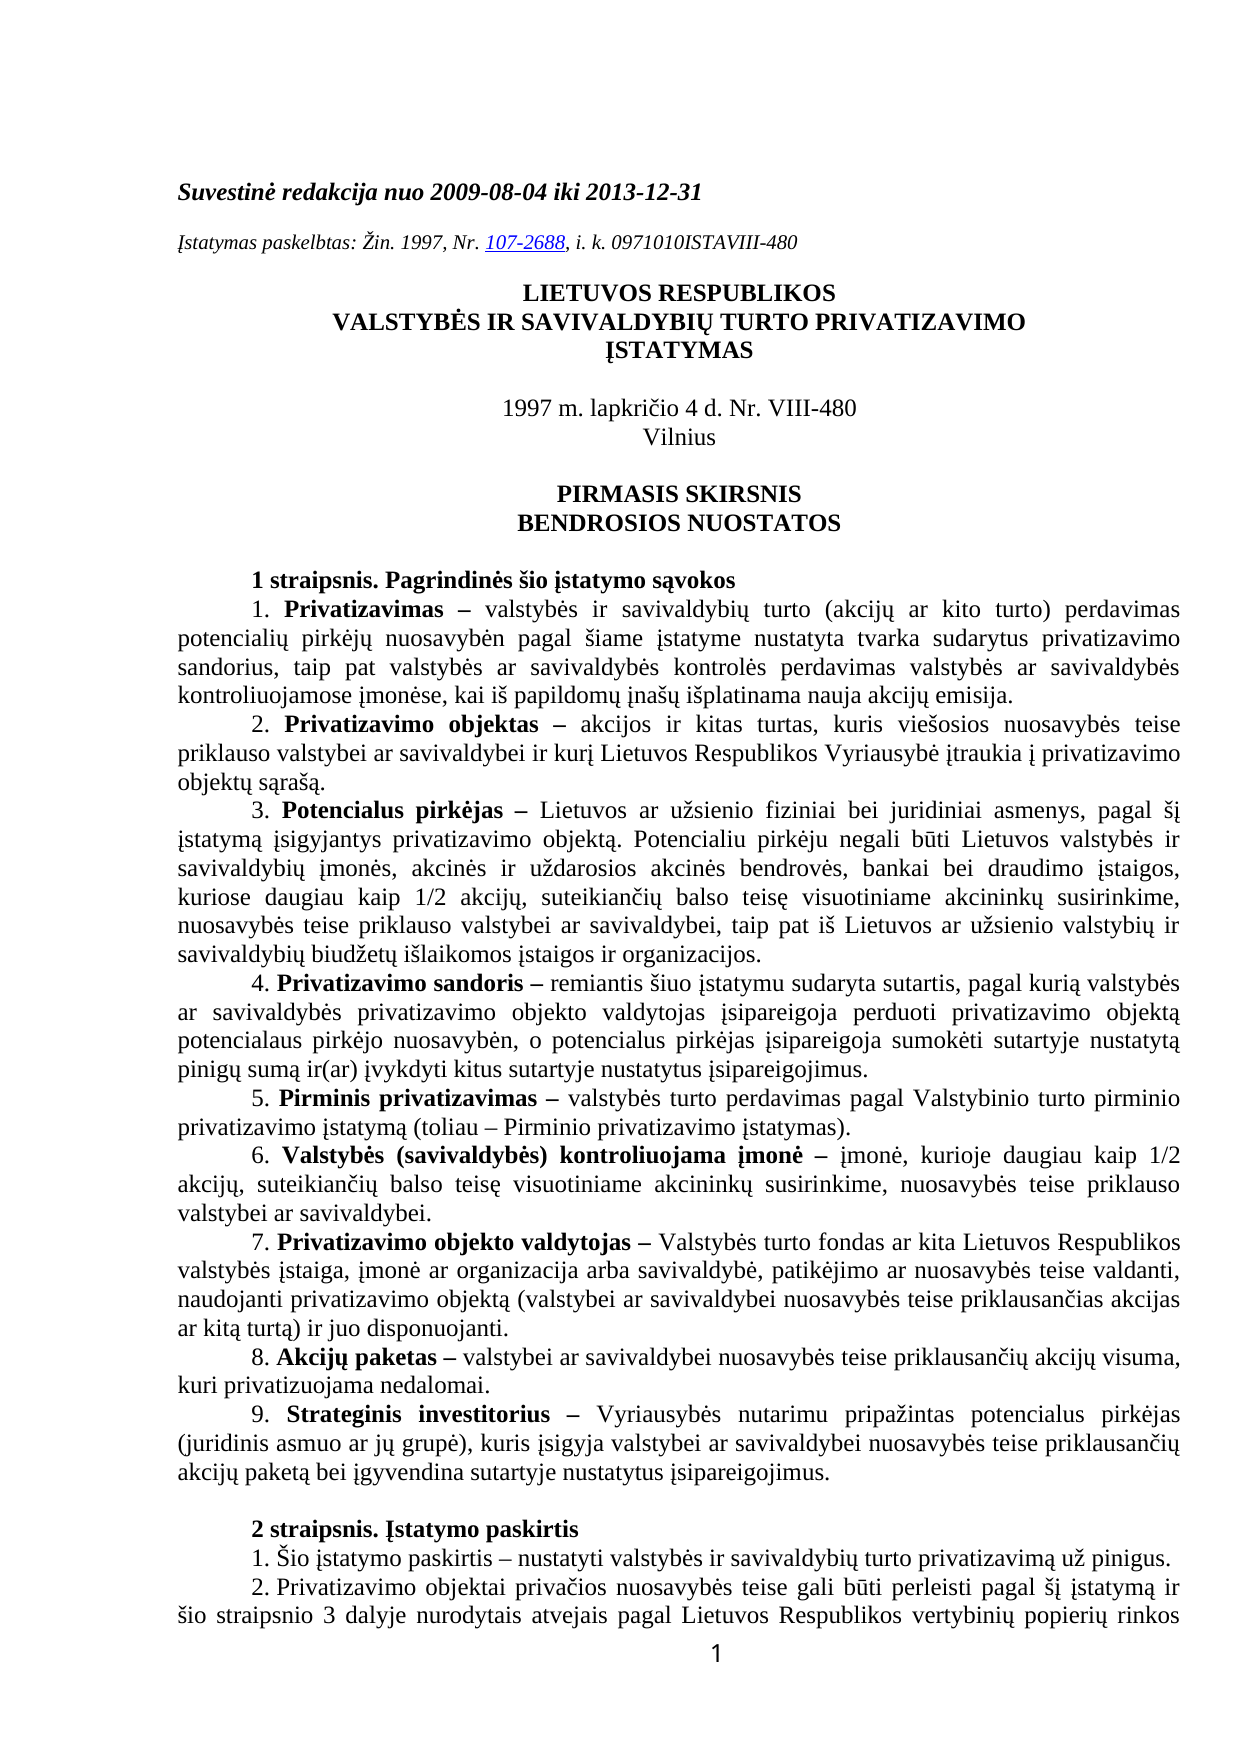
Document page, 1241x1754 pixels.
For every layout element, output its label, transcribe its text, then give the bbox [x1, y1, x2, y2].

text 1 straipsnis. Pagrindinės šio įstatymo sąvokos [177, 566, 1181, 594]
text LIETUVOS RESPUBLIKOS VALSTYBĖS IR SAVIVALDYBIŲ TURTO PRIVATIZAVIMO ĮSTATYMAS [177, 278, 1181, 364]
text 6. Valstybės (savivaldybės) kontroliuojama įmonė – įmonė, kurioje daugiau kaip 1/2 akcijų, suteikiančių balso teisę visuotiniame akcininkų susirinkime, nuosavybės teise priklauso valstybei ar savivaldybei. [177, 1141, 1181, 1227]
text Suvestinė redakcija nuo 2009-08-04 iki 2013-12-31 [177, 177, 1181, 206]
text 3. Potencialus pirkėjas – Lietuvos ar užsienio fiziniai bei juridiniai asmenys, pagal šį įstatymą įsigyjantys privatizavimo objektą. Potencialiu pirkėju negali būti Lietuvos valstybės ir savivaldybių įmonės, akcinės ir uždarosios akcinės bendrovės, bankai bei draudimo įstaigos, kuriose daugiau kaip 1/2 akcijų, suteikiančių balso teisę visuotiniame akcininkų susirinkime, nuosavybės teise priklauso valstybei ar savivaldybei, taip pat iš Lietuvos ar užsienio valstybių ir savivaldybių biudžetų išlaikomos įstaigos ir organizacijos. [177, 796, 1181, 968]
text 1. Privatizavimas – valstybės ir savivaldybių turto (akcijų ar kito turto) perdavimas potencialių pirkėjų nuosavybėn pagal šiame įstatyme nustatyta tvarka sudarytus privatizavimo sandorius, taip pat valstybės ar savivaldybės kontrolės perdavimas valstybės ar savivaldybės kontroliuojamose įmonėse, kai iš papildomų įnašų išplatinama nauja akcijų emisija. [177, 594, 1181, 709]
text BENDROSIOS NUOSTATOS [177, 508, 1181, 537]
text 4. Privatizavimo sandoris – remiantis šiuo įstatymu sudaryta sutartis, pagal kurią valstybės ar savivaldybės privatizavimo objekto valdytojas įsipareigoja perduoti privatizavimo objektą potencialaus pirkėjo nuosavybėn, o potencialus pirkėjas įsipareigoja sumokėti sutartyje nustatytą pinigų sumą ir(ar) įvykdyti kitus sutartyje nustatytus įsipareigojimus. [177, 968, 1181, 1083]
text 2 straipsnis. Įstatymo paskirtis [177, 1514, 1181, 1543]
text 1. Šio įstatymo paskirtis – nustatyti valstybės ir savivaldybių turto privatizavimą už pinigus. [177, 1543, 1181, 1572]
text 5. Pirminis privatizavimas – valstybės turto perdavimas pagal Valstybinio turto pirminio privatizavimo įstatymą (toliau – Pirminio privatizavimo įstatymas). [177, 1083, 1181, 1141]
text PIRMASIS SKIRSNIS [177, 479, 1181, 508]
text 2. Privatizavimo objektas – akcijos ir kitas turtas, kuris viešosios nuosavybės teise priklauso valstybei ar savivaldybei ir kurį Lietuvos Respublikos Vyriausybė įtraukia į privatizavimo objektų sąrašą. [177, 709, 1181, 796]
text Vilnius [177, 422, 1181, 451]
text 1997 m. lapkričio 4 d. Nr. VIII-480 [177, 393, 1181, 422]
text 7. Privatizavimo objekto valdytojas – Valstybės turto fondas ar kita Lietuvos Respublikos valstybės įstaiga, įmonė ar organizacija arba savivaldybė, patikėjimo ar nuosavybės teise valdanti, naudojanti privatizavimo objektą (valstybei ar savivaldybei nuosavybės teise priklausančias akcijas ar kitą turtą) ir juo disponuojanti. [177, 1227, 1181, 1342]
text 2. Privatizavimo objektai privačios nuosavybės teise gali būti perleisti pagal šį įstatymą ir šio straipsnio 3 dalyje nurodytais atvejais pagal Lietuvos Respublikos vertybinių popierių rinkos [177, 1572, 1181, 1629]
text Įstatymas paskelbtas: Žin. 1997, Nr. 107-2688, i. k. 0971010ISTAVIII-480 [177, 230, 1181, 254]
text 8. Akcijų paketas – valstybei ar savivaldybei nuosavybės teise priklausančių akcijų visuma, kuri privatizuojama nedalomai. [177, 1342, 1181, 1399]
text 9. Strateginis investitorius – Vyriausybės nutarimu pripažintas potencialus pirkėjas (juridinis asmuo ar jų grupė), kuris įsigyja valstybei ar savivaldybei nuosavybės teise priklausančių akcijų paketą bei įgyvendina sutartyje nustatytus įsipareigojimus. [177, 1399, 1181, 1486]
